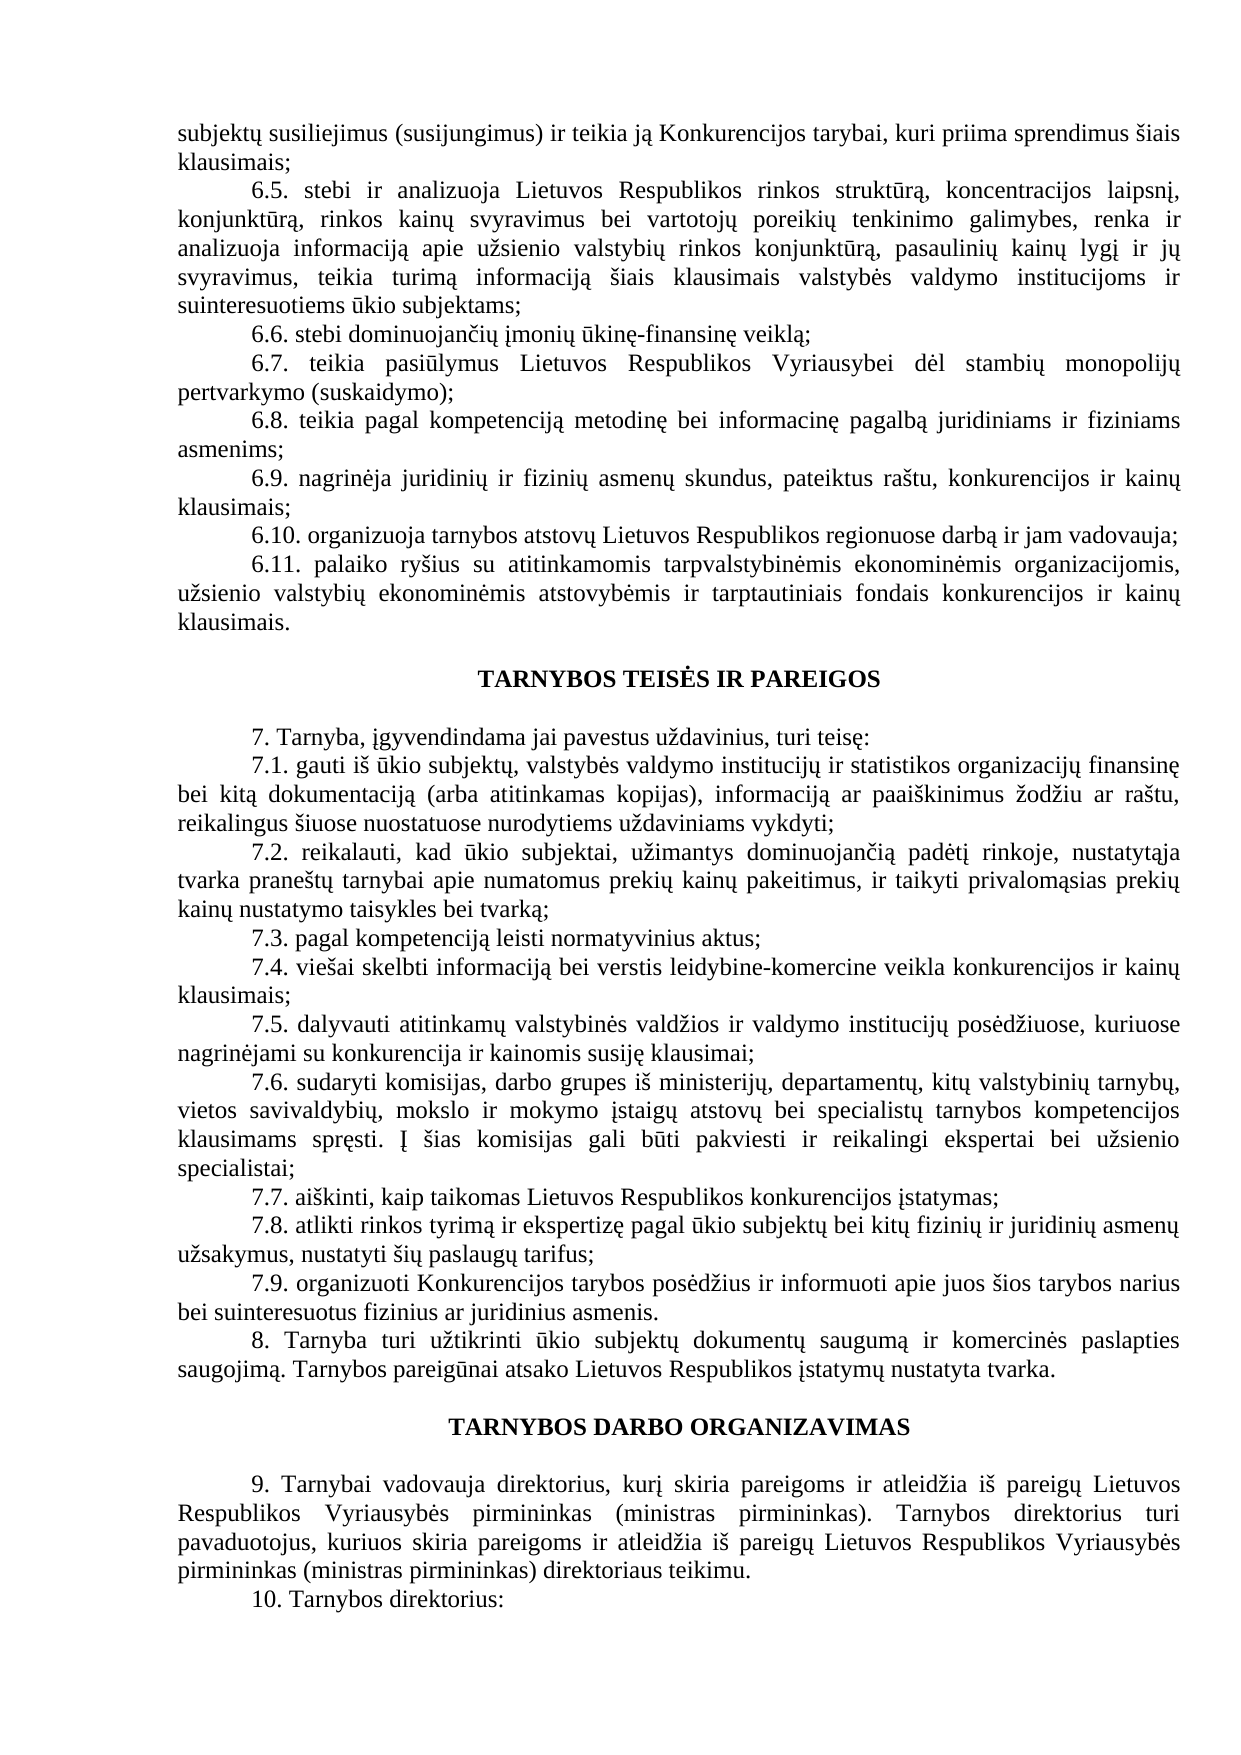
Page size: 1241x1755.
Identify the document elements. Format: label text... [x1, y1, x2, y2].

text 9. Tarnybai vadovauja direktorius, kurį skiria pareigoms ir atleidžia iš pareigų Lietuvos Respublikos Vyriausybės pirmininkas (ministras pirmininkas). Tarnybos direktorius turi pavaduotojus, kuriuos skiria pareigoms ir atleidžia iš pareigų Lietuvos Respublikos Vyriausybės pirmininkas (ministras pirmininkas) direktoriaus teikimu. [177, 1469, 1181, 1584]
text Tarnybos darbo organizavimas [177, 1412, 1181, 1441]
text Tarnybos teisės ir pareigos [177, 664, 1181, 693]
text 6.7. teikia pasiūlymus Lietuvos Respublikos Vyriausybei dėl stambių monopolijų pertvarkymo (suskaidymo); [177, 348, 1181, 406]
text 7.7. aiškinti, kaip taikomas Lietuvos Respublikos konkurencijos įstatymas; [177, 1182, 1181, 1211]
text 7.6. sudaryti komisijas, darbo grupes iš ministerijų, departamentų, kitų valstybinių tarnybų, vietos savivaldybių, mokslo ir mokymo įstaigų atstovų bei specialistų tarnybos kompetencijos klausimams spręsti. Į šias komisijas gali būti pakviesti ir reikalingi ekspertai bei užsienio specialistai; [177, 1067, 1181, 1182]
text 6.9. nagrinėja juridinių ir fizinių asmenų skundus, pateiktus raštu, konkurencijos ir kainų klausimais; [177, 463, 1181, 521]
text 7.3. pagal kompetenciją leisti normatyvinius aktus; [177, 923, 1181, 952]
text 7.4. viešai skelbti informaciją bei verstis leidybine-komercine veikla konkurencijos ir kainų klausimais; [177, 952, 1181, 1009]
text 6.6. stebi dominuojančių įmonių ūkinę-finansinę veiklą; [177, 319, 1181, 348]
text 6.5. stebi ir analizuoja Lietuvos Respublikos rinkos struktūrą, koncentracijos laipsnį, konjunktūrą, rinkos kainų svyravimus bei vartotojų poreikių tenkinimo galimybes, renka ir analizuoja informaciją apie užsienio valstybių rinkos konjunktūrą, pasaulinių kainų lygį ir jų svyravimus, teikia turimą informaciją šiais klausimais valstybės valdymo institucijoms ir suinteresuotiems ūkio subjektams; [177, 176, 1181, 319]
text 7.5. dalyvauti atitinkamų valstybinės valdžios ir valdymo institucijų posėdžiuose, kuriuose nagrinėjami su konkurencija ir kainomis susiję klausimai; [177, 1009, 1181, 1067]
text 7. Tarnyba, įgyvendindama jai pavestus uždavinius, turi teisę: [177, 722, 1181, 751]
text 7.2. reikalauti, kad ūkio subjektai, užimantys dominuojančią padėtį rinkoje, nustatytąja tvarka praneštų tarnybai apie numatomus prekių kainų pakeitimus, ir taikyti privalomąsias prekių kainų nustatymo taisykles bei tvarką; [177, 837, 1181, 923]
text 10. Tarnybos direktorius: [177, 1584, 1181, 1613]
text 6.11. palaiko ryšius su atitinkamomis tarpvalstybinėmis ekonominėmis organizacijomis, užsienio valstybių ekonominėmis atstovybėmis ir tarptautiniais fondais konkurencijos ir kainų klausimais. [177, 549, 1181, 636]
text 8. Tarnyba turi užtikrinti ūkio subjektų dokumentų saugumą ir komercinės paslapties saugojimą. Tarnybos pareigūnai atsako Lietuvos Respublikos įstatymų nustatyta tvarka. [177, 1326, 1181, 1383]
text 7.9. organizuoti Konkurencijos tarybos posėdžius ir informuoti apie juos šios tarybos narius bei suinteresuotus fizinius ar juridinius asmenis. [177, 1268, 1181, 1326]
text 6.10. organizuoja tarnybos atstovų Lietuvos Respublikos regionuose darbą ir jam vadovauja; [177, 521, 1181, 549]
text 6.8. teikia pagal kompetenciją metodinę bei informacinę pagalbą juridiniams ir fiziniams asmenims; [177, 406, 1181, 463]
text 7.8. atlikti rinkos tyrimą ir ekspertizę pagal ūkio subjektų bei kitų fizinių ir juridinių asmenų užsakymus, nustatyti šių paslaugų tarifus; [177, 1211, 1181, 1268]
text subjektų susiliejimus (susijungimus) ir teikia ją Konkurencijos tarybai, kuri priima sprendimus šiais klausimais; [177, 118, 1181, 176]
text 7.1. gauti iš ūkio subjektų, valstybės valdymo institucijų ir statistikos organizacijų finansinę bei kitą dokumentaciją (arba atitinkamas kopijas), informaciją ar paaiškinimus žodžiu ar raštu, reikalingus šiuose nuostatuose nurodytiems uždaviniams vykdyti; [177, 751, 1181, 837]
